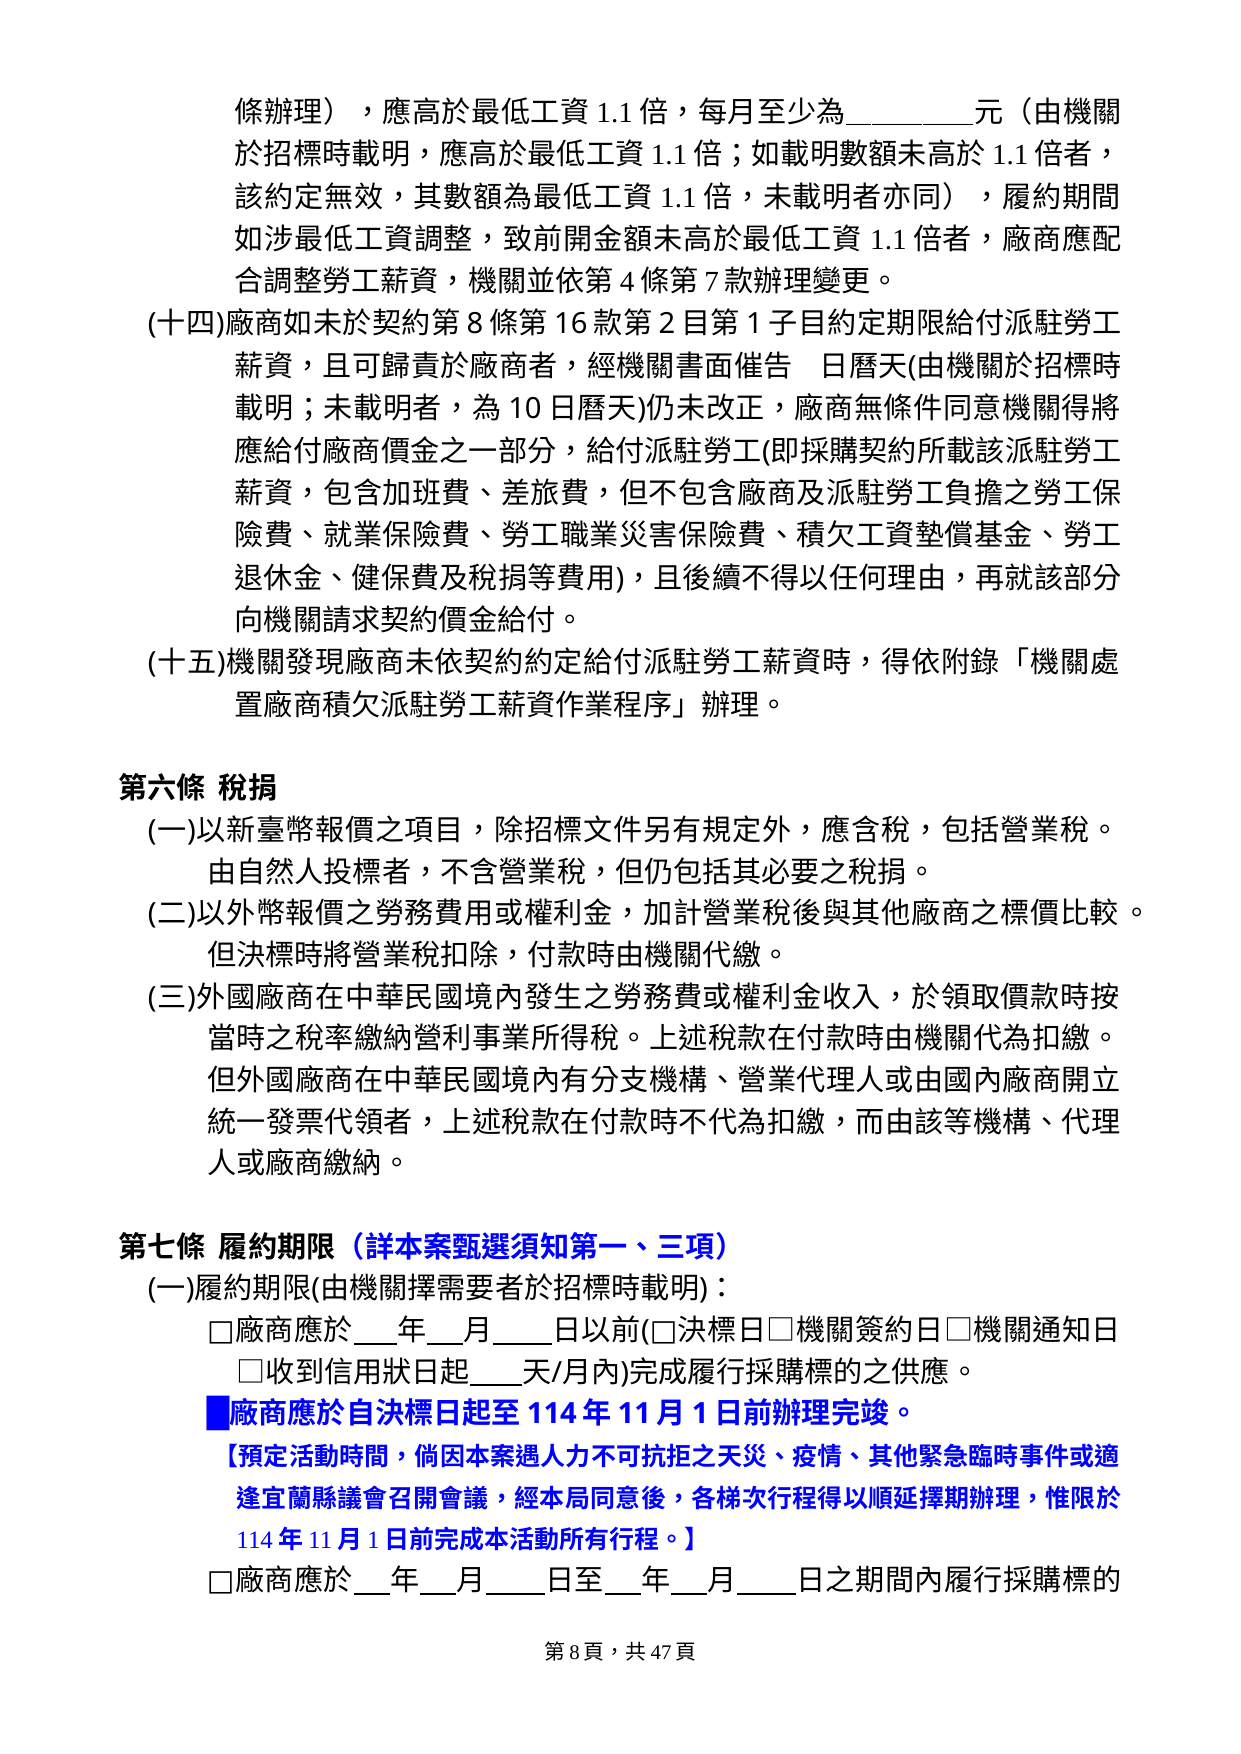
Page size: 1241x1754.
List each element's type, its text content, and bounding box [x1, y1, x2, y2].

text (二)以外幣報價之勞務費用或權利金，加計營業稅後與其他廠商之標價比較。但決標時將營業稅扣除，付款時由機關代繳。 [148, 890, 1122, 974]
text 條辦理），應高於最低工資1.1倍，每月至少為＿＿＿＿＿元（由機關於招標時載明，應高於最低工資1.1倍；如載明數額未高於1.1倍者，該約定無效，其數額為最低工資1.1倍，未載明者亦同），履約期間如涉最低工資調整，致前開金額未高於最低工資1.1倍者，廠商應配合調整勞工薪資，機關並依第4條第7款辦理變更。 [148, 89, 1122, 300]
text █廠商應於自決標日起至114年11月1日前辦理完竣。 [207, 1390, 1122, 1432]
text (十五)機關發現廠商未依契約約定給付派駐勞工薪資時，得依附錄「機關處置廠商積欠派駐勞工薪資作業程序」辦理。 [148, 639, 1122, 724]
text (三)外國廠商在中華民國境內發生之勞務費或權利金收入，於領取價款時按當時之稅率繳納營利事業所得稅。上述稅款在付款時由機關代為扣繳。但外國廠商在中華民國境內有分支機構、營業代理人或由國內廠商開立統一發票代領者，上述稅款在付款時不代為扣繳，而由該等機構、代理人或廠商繳納。 [148, 974, 1122, 1182]
text (十四)廠商如未於契約第8條第16款第2目第1子目約定期限給付派駐勞工薪資，且可歸責於廠商者，經機關書面催告 日曆天(由機關於招標時載明；未載明者，為10日曆天)仍未改正，廠商無條件同意機關得將應給付廠商價金之一部分，給付派駐勞工(即採購契約所載該派駐勞工薪資，包含加班費、差旅費，但不包含廠商及派駐勞工負擔之勞工保險費、就業保險費、勞工職業災害保險費、積欠工資墊償基金、勞工退休金、健保費及稅捐等費用)，且後續不得以任何理由，再就該部分向機關請求契約價金給付。 [148, 300, 1122, 639]
text (一)履約期限(由機關擇需要者於招標時載明)： [148, 1265, 1122, 1307]
text □廠商應於 年 月 日至 年 月 日之期間內履行採購標的 [207, 1557, 1122, 1599]
text (一)以新臺幣報價之項目，除招標文件另有規定外，應含稅，包括營業稅。由自然人投標者，不含營業稅，但仍包括其必要之稅捐。 [148, 807, 1122, 890]
text 第六條 稅捐 [118, 765, 1122, 807]
text □廠商應於 年 月 日以前(□決標日□機關簽約日□機關通知日□收到信用狀日起 天/月內)完成履行採購標的之供應。 [207, 1307, 1122, 1390]
text 第七條 履約期限（詳本案甄選須知第一、三項） [118, 1224, 1122, 1265]
text 【預定活動時間，倘因本案遇人力不可抗拒之天災、疫情、其他緊急臨時事件或適逢宜蘭縣議會召開會議，經本局同意後，各梯次行程得以順延擇期辦理，惟限於114年11月1日前完成本活動所有行程。】 [207, 1432, 1122, 1557]
